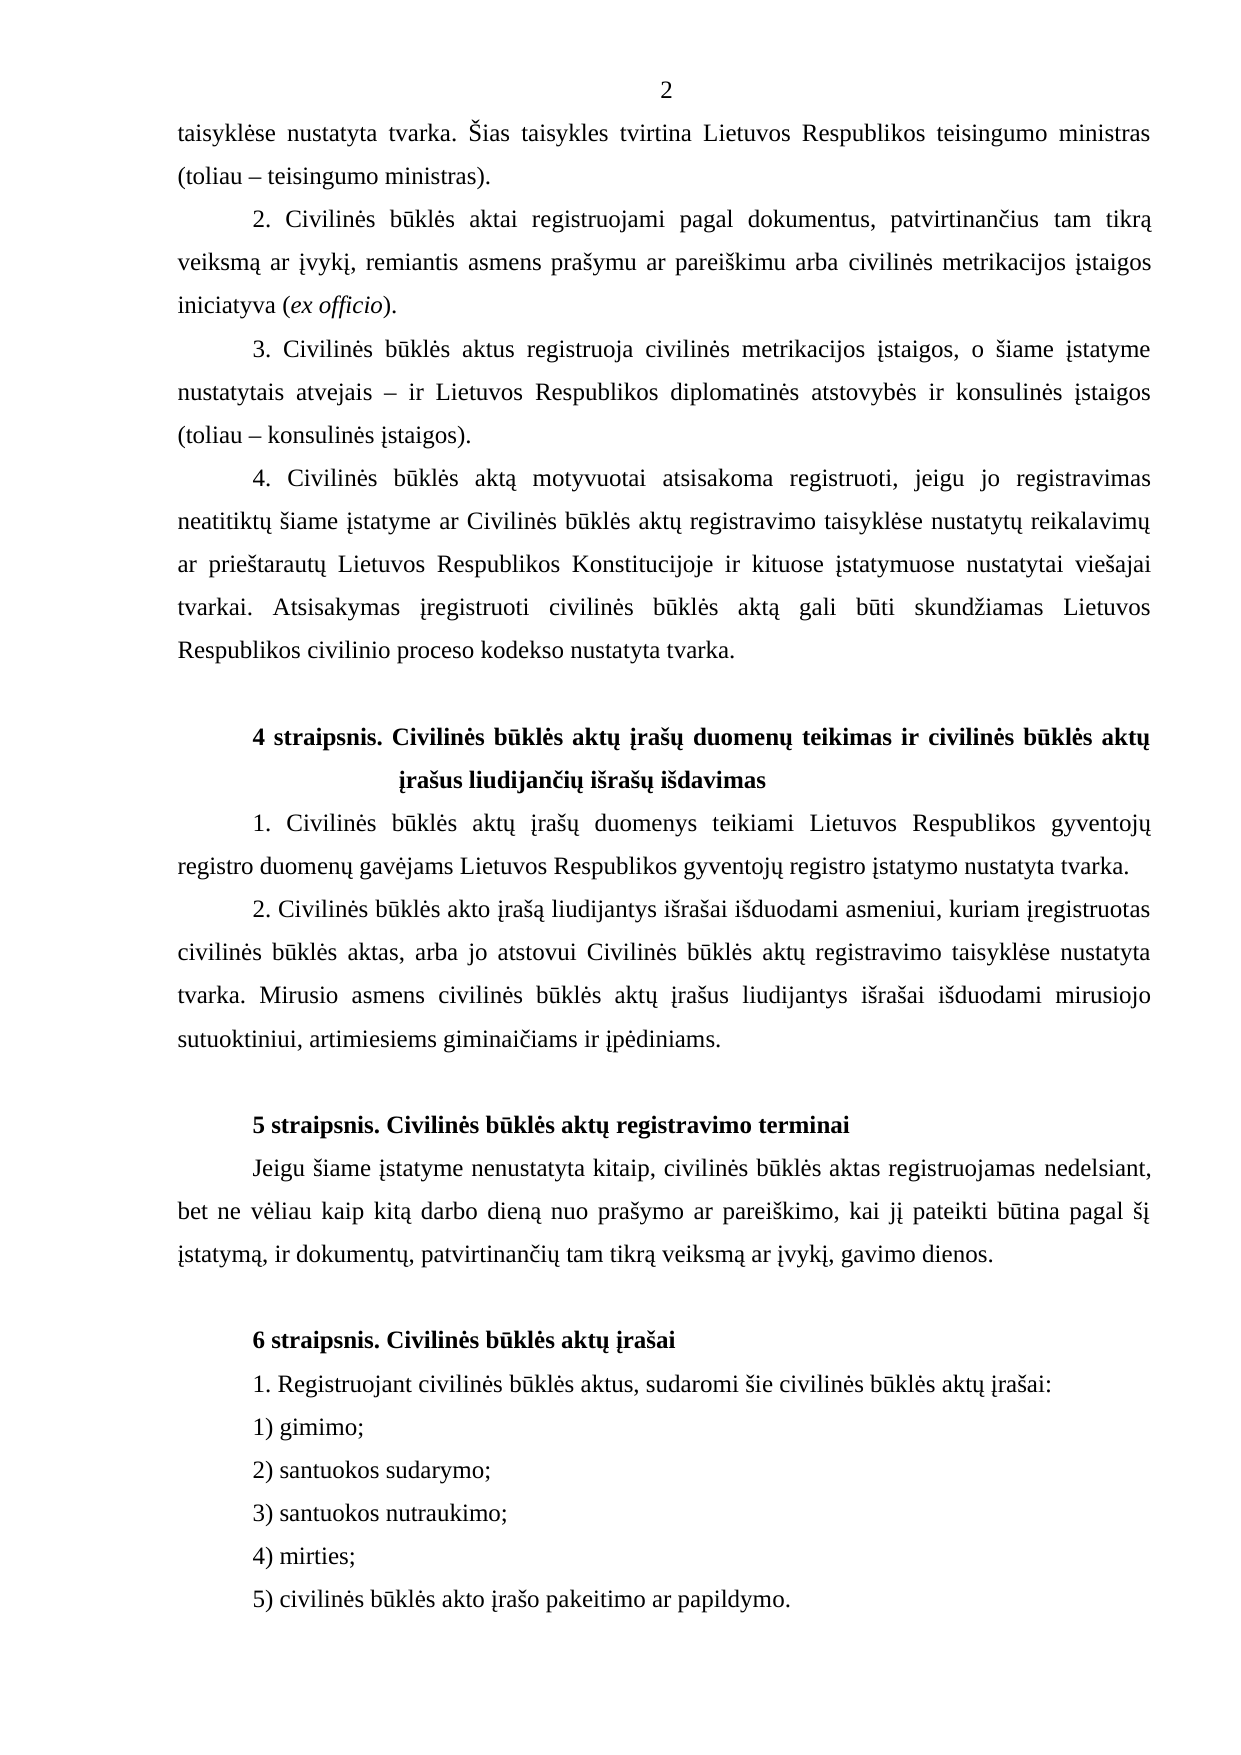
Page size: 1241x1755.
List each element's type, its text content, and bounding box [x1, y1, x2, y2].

text 1. Registruojant civilinės būklės aktus, sudaromi šie civilinės būklės aktų įrašai: [177, 1369, 1152, 1397]
text Jeigu šiame įstatyme nenustatyta kitaip, civilinės būklės aktas registruojamas nedelsiant, bet ne vėliau kaip kitą darbo dieną nuo prašymo ar pareiškimo, kai jį pateikti būtina pagal šį įstatymą, ir dokumentų, patvirtinančių tam tikrą veiksmą ar įvykį, gavimo dienos. [177, 1153, 1152, 1268]
text 2) santuokos sudarymo; [177, 1455, 1152, 1484]
text 6 straipsnis. Civilinės būklės aktų įrašai [177, 1326, 1152, 1354]
text 1) gimimo; [177, 1412, 1152, 1441]
text 4) mirties; [177, 1541, 1152, 1570]
text taisyklėse nustatyta tvarka. Šias taisykles tvirtina Lietuvos Respublikos teisingumo ministras (toliau – teisingumo ministras). [177, 118, 1152, 190]
text 4. Civilinės būklės aktą motyvuotai atsisakoma registruoti, jeigu jo registravimas neatitiktų šiame įstatyme ar Civilinės būklės aktų registravimo taisyklėse nustatytų reikalavimų ar prieštarautų Lietuvos Respublikos Konstitucijoje ir kituose įstatymuose nustatytai viešajai tvarkai. Atsisakymas įregistruoti civilinės būklės aktą gali būti skundžiamas Lietuvos Respublikos civilinio proceso kodekso nustatyta tvarka. [177, 463, 1152, 664]
text 5 straipsnis. Civilinės būklės aktų registravimo terminai [177, 1110, 1152, 1139]
text 3) santuokos nutraukimo; [177, 1498, 1152, 1527]
text 4 straipsnis. Civilinės būklės aktų įrašų duomenų teikimas ir civilinės būklės aktų įrašus liudijančių išrašų išdavimas [252, 722, 1152, 794]
text 1. Civilinės būklės aktų įrašų duomenys teikiami Lietuvos Respublikos gyventojų registro duomenų gavėjams Lietuvos Respublikos gyventojų registro įstatymo nustatyta tvarka. [177, 808, 1152, 880]
text 2. Civilinės būklės aktai registruojami pagal dokumentus, patvirtinančius tam tikrą veiksmą ar įvykį, remiantis asmens prašymu ar pareiškimu arba civilinės metrikacijos įstaigos iniciatyva (ex officio). [177, 204, 1152, 319]
text 2. Civilinės būklės akto įrašą liudijantys išrašai išduodami asmeniui, kuriam įregistruotas civilinės būklės aktas, arba jo atstovui Civilinės būklės aktų registravimo taisyklėse nustatyta tvarka. Mirusio asmens civilinės būklės aktų įrašus liudijantys išrašai išduodami mirusiojo sutuoktiniui, artimiesiems giminaičiams ir įpėdiniams. [177, 894, 1152, 1052]
text 5) civilinės būklės akto įrašo pakeitimo ar papildymo. [177, 1584, 1152, 1613]
text 3. Civilinės būklės aktus registruoja civilinės metrikacijos įstaigos, o šiame įstatyme nustatytais atvejais – ir Lietuvos Respublikos diplomatinės atstovybės ir konsulinės įstaigos (toliau – konsulinės įstaigos). [177, 334, 1152, 449]
